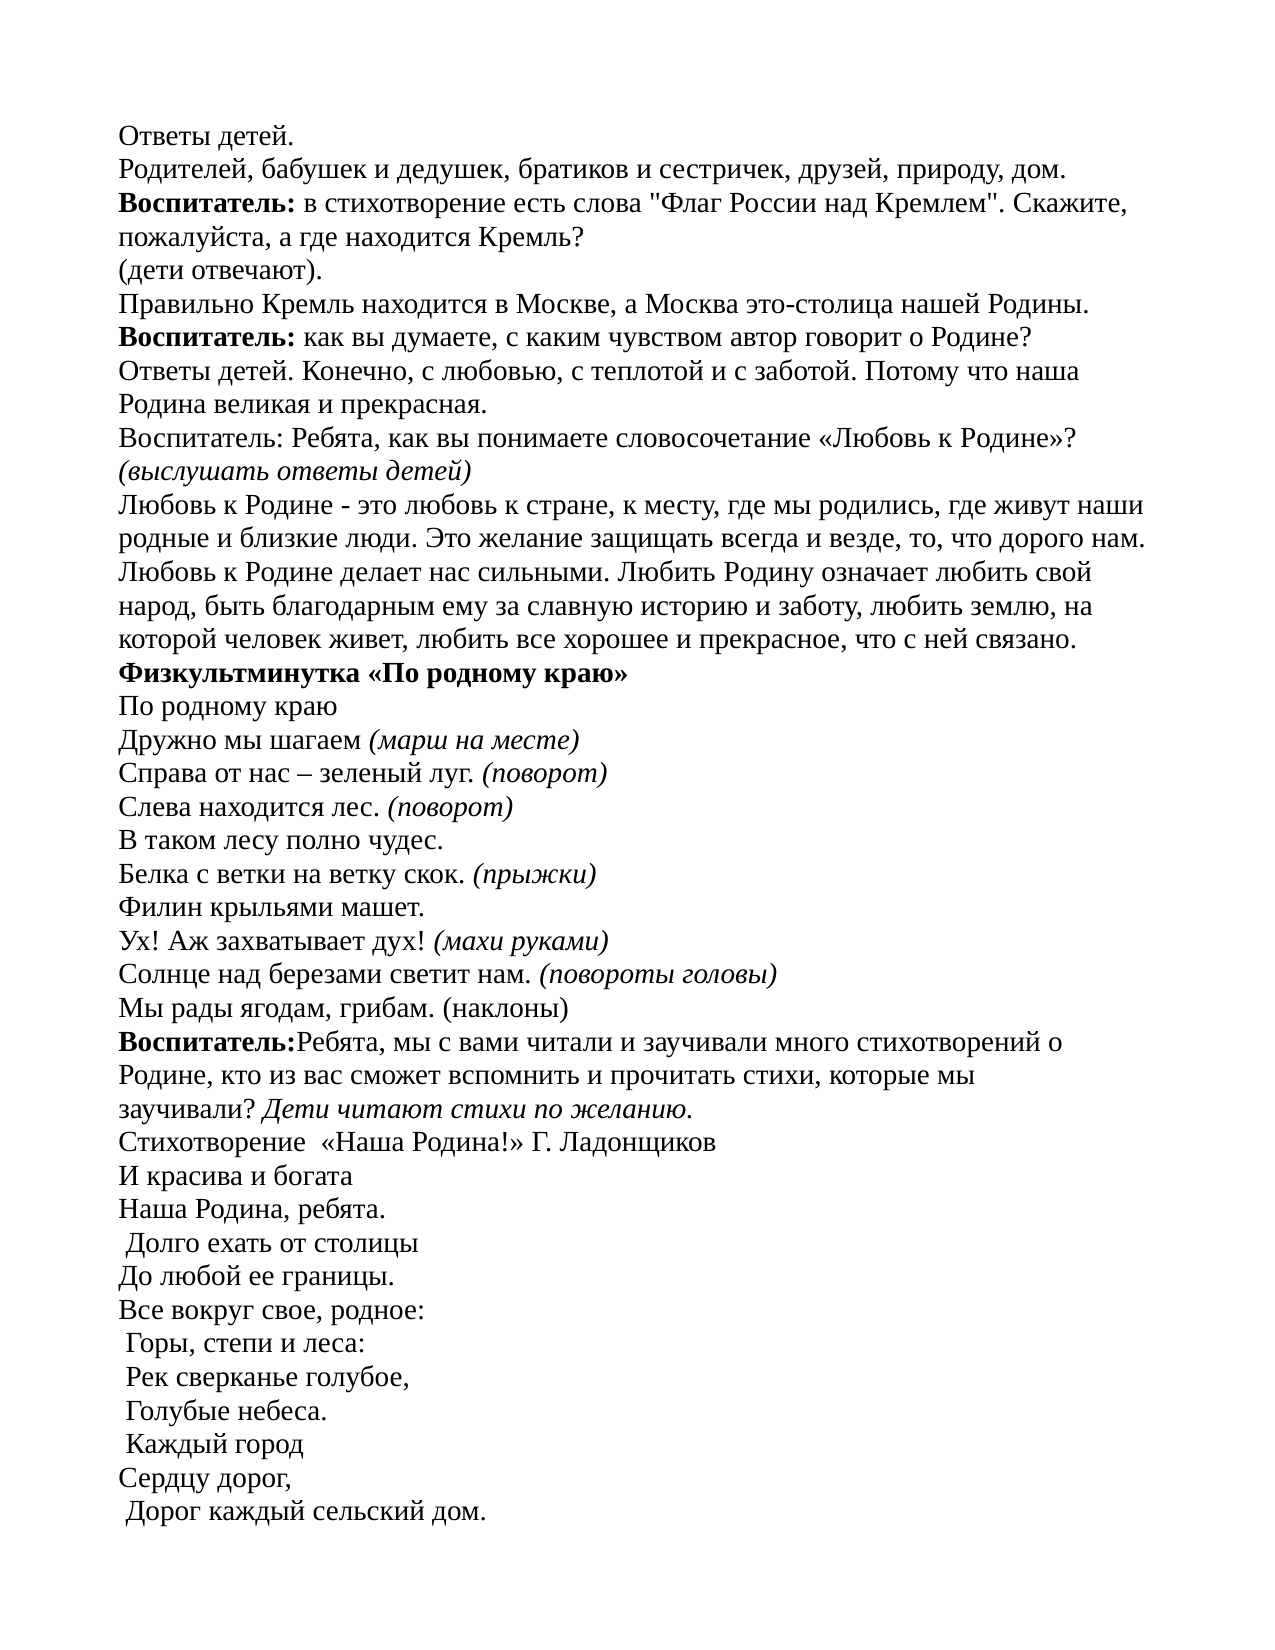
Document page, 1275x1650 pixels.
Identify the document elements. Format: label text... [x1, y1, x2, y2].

text Воспитатель: как вы думаете, с каким чувством автор говорит о Родине? [118, 319, 1157, 353]
text Долго ехать от столицы [118, 1225, 1157, 1258]
text В таком лесу полно чудес. [118, 822, 1157, 856]
text Родителей, бабушек и дедушек, братиков и сестричек, друзей, природу, дом. [118, 152, 1157, 185]
text Ответы детей. [118, 118, 1157, 152]
text (дети отвечают). [118, 252, 1157, 286]
text Стихотворение «Наша Родина!» Г. Ладонщиков [118, 1124, 1157, 1158]
text Любовь к Родине - это любовь к стране, к месту, где мы родились, где живут наши родные и близкие люди. Это желание защищать всегда и везде, то, что дорого нам. Любовь к Родине делает нас сильными. Любить Родину означает любить свой народ, быть благодарным ему за славную историю и заботу, любить землю, на которой человек живет, любить все хорошее и прекрасное, что с ней связано. [118, 487, 1157, 655]
text Справа от нас – зеленый луг. (поворот) [118, 755, 1157, 789]
text (выслушать ответы детей) [118, 453, 1157, 487]
text По родному краю [118, 688, 1157, 722]
text Слева находится лес. (поворот) [118, 789, 1157, 822]
text Ответы детей. Конечно, с любовью, с теплотой и с заботой. Потому что наша Родина великая и прекрасная. [118, 353, 1157, 420]
text Солнце над березами светит нам. (повороты головы) [118, 957, 1157, 990]
text Правильно Кремль находится в Москве, а Москва это-столица нашей Родины. [118, 286, 1157, 319]
text Мы рады ягодам, грибам. (наклоны) [118, 990, 1157, 1024]
text Сердцу дорог, [118, 1460, 1157, 1493]
text Рек сверканье голубое, [118, 1359, 1157, 1393]
text До любой ее границы. [118, 1258, 1157, 1292]
text И красива и богата [118, 1158, 1157, 1191]
text Все вокруг свое, родное: [118, 1292, 1157, 1326]
text Дорог каждый сельский дом. [118, 1493, 1157, 1527]
text Ух! Аж захватывает дух! (махи руками) [118, 923, 1157, 957]
text Филин крыльями машет. [118, 889, 1157, 923]
text Горы, степи и леса: [118, 1326, 1157, 1359]
text Воспитатель:Ребята, мы с вами читали и заучивали много стихотворений о Родине, кто из вас сможет вспомнить и прочитать стихи, которые мы заучивали? Дети читают стихи по желанию. [118, 1024, 1157, 1124]
text Наша Родина, ребята. [118, 1191, 1157, 1225]
text Голубые небеса. [118, 1393, 1157, 1426]
text Воспитатель: Ребята, как вы понимаете словосочетание «Любовь к Родине»? [118, 420, 1157, 453]
text Каждый город [118, 1426, 1157, 1460]
text Физкультминутка «По родному краю» [118, 655, 1157, 688]
text Воспитатель: в стихотворение есть слова "Флаг России над Кремлем". Скажите, пожалуйста, а где находится Кремль? [118, 185, 1157, 252]
text Белка с ветки на ветку скок. (прыжки) [118, 856, 1157, 889]
text Дружно мы шагаем (марш на месте) [118, 722, 1157, 755]
